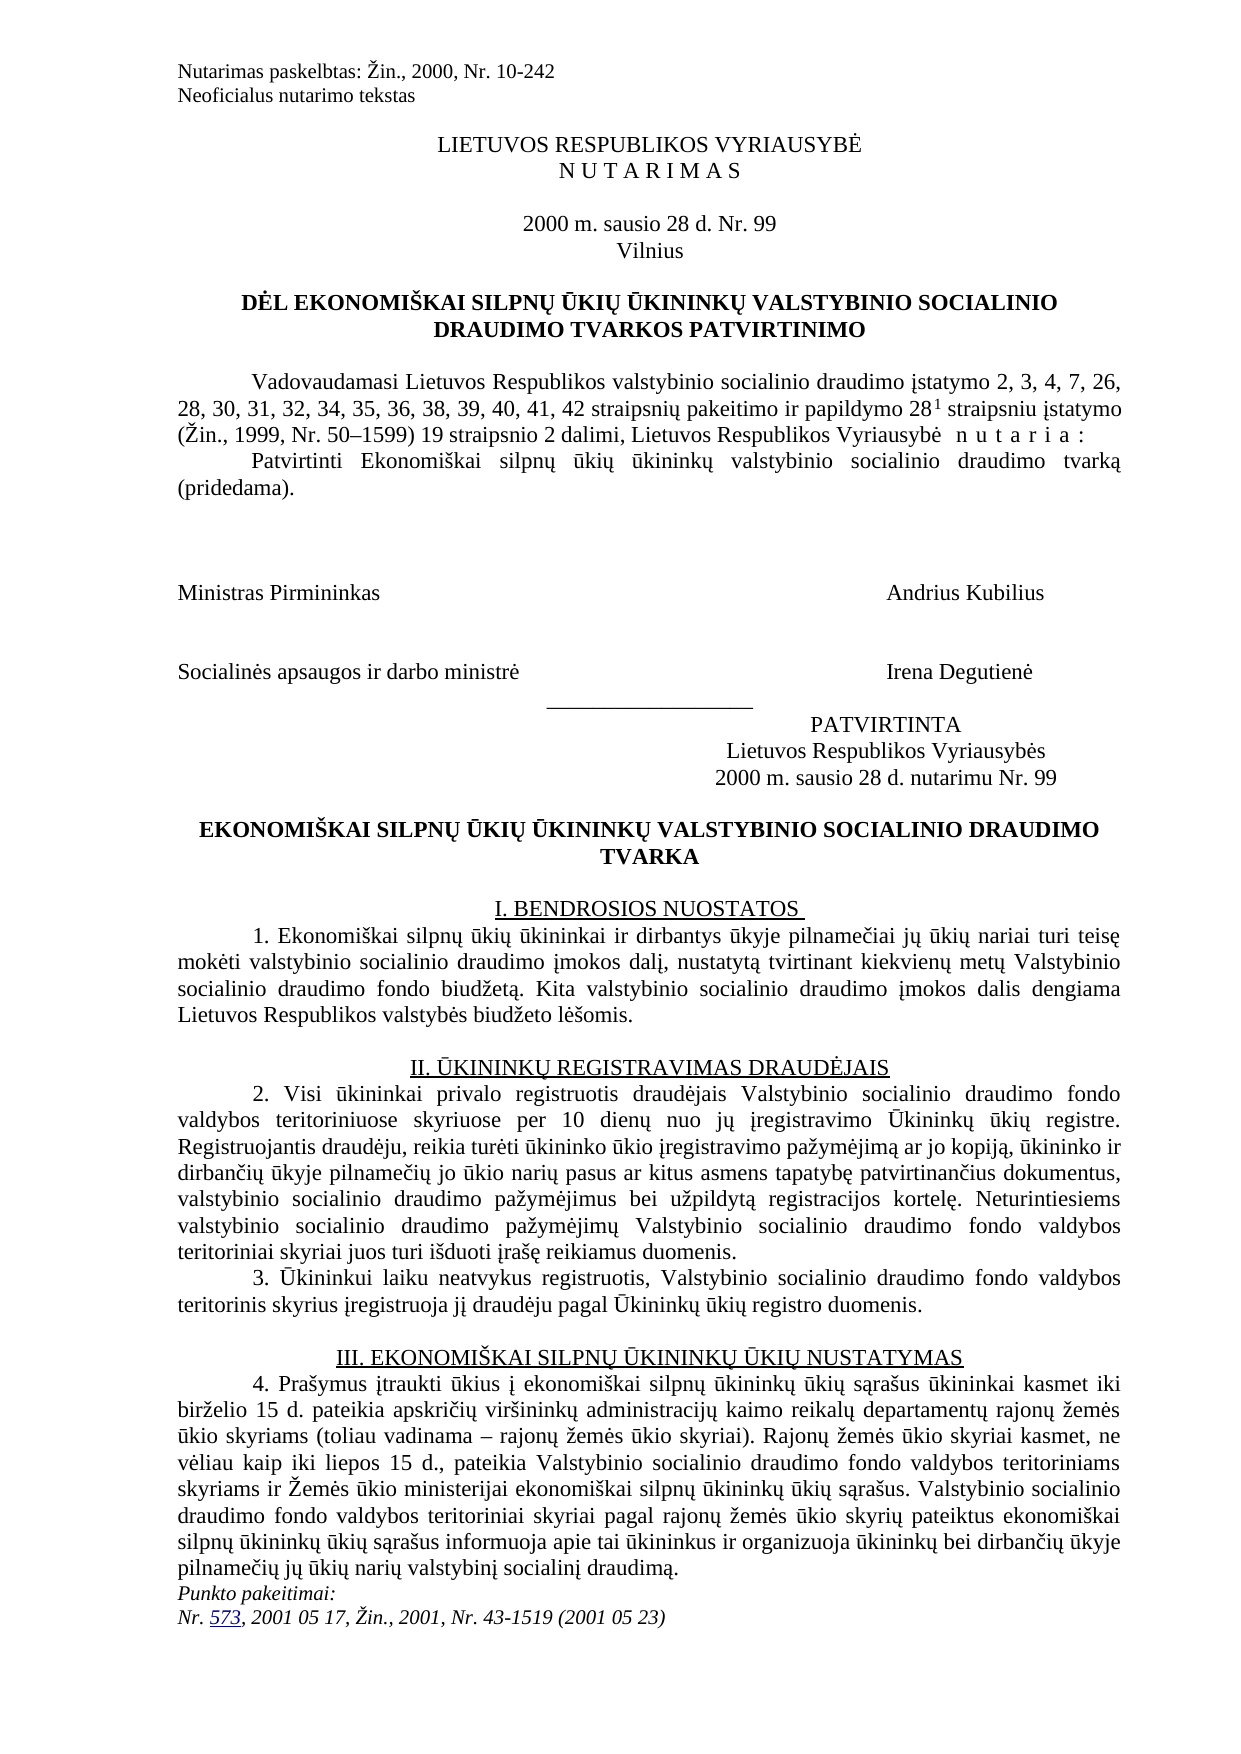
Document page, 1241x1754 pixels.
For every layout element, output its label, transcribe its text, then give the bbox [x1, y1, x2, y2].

text LIETUVOS RESPUBLIKOS VYRIAUSYBĖ [177, 131, 1122, 158]
text Lietuvos Respublikos Vyriausybės 2000 m. sausio 28 d. nutarimu Nr. 99 [650, 737, 1122, 790]
text 4. Prašymus įtraukti ūkius į ekonomiškai silpnų ūkininkų ūkių sąrašus ūkininkai kasmet iki birželio 15 d. pateikia apskričių viršininkų administracijų kaimo reikalų departamentų rajonų žemės ūkio skyriams (toliau vadinama – rajonų žemės ūkio skyriai). Rajonų žemės ūkio skyriai kasmet, ne vėliau kaip iki liepos 15 d., pateikia Valstybinio socialinio draudimo fondo valdybos teritoriniams skyriams ir Žemės ūkio ministerijai ekonomiškai silpnų ūkininkų ūkių sąrašus. Valstybinio socialinio draudimo fondo valdybos teritoriniai skyriai pagal rajonų žemės ūkio skyrių pateiktus ekonomiškai silpnų ūkininkų ūkių sąrašus informuoja apie tai ūkininkus ir organizuoja ūkininkų bei dirbančių ūkyje pilnamečių jų ūkių narių valstybinį socialinį draudimą. [177, 1370, 1122, 1581]
text EKONOMIŠKAI SILPNŲ ŪKIŲ ŪKININKŲ VALSTYBINIO SOCIALINIO DRAUDIMO TVARKA [177, 816, 1122, 869]
text __________________ [177, 685, 1122, 711]
text 2. Visi ūkininkai privalo registruotis draudėjais Valstybinio socialinio draudimo fondo valdybos teritoriniuose skyriuose per 10 dienų nuo jų įregistravimo Ūkininkų ūkių registre. Registruojantis draudėju, reikia turėti ūkininko ūkio įregistravimo pažymėjimą ar jo kopiją, ūkininko ir dirbančių ūkyje pilnamečių jo ūkio narių pasus ar kitus asmens tapatybę patvirtinančius dokumentus, valstybinio socialinio draudimo pažymėjimus bei užpildytą registracijos kortelę. Neturintiesiems valstybinio socialinio draudimo pažymėjimų Valstybinio socialinio draudimo fondo valdybos teritoriniai skyriai juos turi išduoti įrašę reikiamus duomenis. [177, 1080, 1122, 1264]
text 3. Ūkininkui laiku neatvykus registruotis, Valstybinio socialinio draudimo fondo valdybos teritorinis skyrius įregistruoja jį draudėju pagal Ūkininkų ūkių registro duomenis. [177, 1264, 1122, 1317]
text Nutarimas paskelbtas: Žin., 2000, Nr. 10-242 [177, 59, 1122, 83]
text Ministras Pirmininkas Andrius Kubilius [177, 579, 1122, 606]
subtitle II. ŪKININKŲ REGISTRAVIMAS DRAUDĖJAIS [177, 1054, 1122, 1080]
subtitle III. EKONOMIŠKAI SILPNŲ ŪKININKŲ ŪKIŲ NUSTATYMAS [177, 1343, 1122, 1370]
text Patvirtinti Ekonomiškai silpnų ūkių ūkininkų valstybinio socialinio draudimo tvarką (pridedama). [177, 447, 1122, 500]
text Neoficialus nutarimo tekstas [177, 83, 1122, 107]
text 1. Ekonomiškai silpnų ūkių ūkininkai ir dirbantys ūkyje pilnamečiai jų ūkių nariai turi teisę mokėti valstybinio socialinio draudimo įmokos dalį, nustatytą tvirtinant kiekvienų metų Valstybinio socialinio draudimo fondo biudžetą. Kita valstybinio socialinio draudimo įmokos dalis dengiama Lietuvos Respublikos valstybės biudžeto lėšomis. [177, 922, 1122, 1027]
subtitle DĖL ekonomiškai silpnų ūkių ūkininkų valstybinio socialinio draudimo tvarkos patvirtinimo [177, 289, 1122, 342]
text 2000 m. sausio 28 d. Nr. 99 [177, 210, 1122, 237]
text Vilnius [177, 237, 1122, 263]
subtitle I. BENDROSIOS NUOSTATOS [177, 896, 1122, 922]
text N U T A R I M A S [177, 158, 1122, 184]
text Nr. 573, 2001 05 17, Žin., 2001, Nr. 43-1519 (2001 05 23) [177, 1605, 1122, 1629]
text Punkto pakeitimai: [177, 1581, 1122, 1605]
text Patvirtinta [650, 711, 1122, 737]
text Socialinės apsaugos ir darbo ministrė Irena Degutienė [177, 658, 1122, 685]
text Vadovaudamasi Lietuvos Respublikos valstybinio socialinio draudimo įstatymo 2, 3, 4, 7, 26, 28, 30, 31, 32, 34, 35, 36, 38, 39, 40, 41, 42 straipsnių pakeitimo ir papildymo 281 straipsniu įstatymo (Žin., 1999, Nr. 50–1599) 19 straipsnio 2 dalimi, Lietuvos Respublikos Vyriausybė nutaria: [177, 368, 1122, 447]
